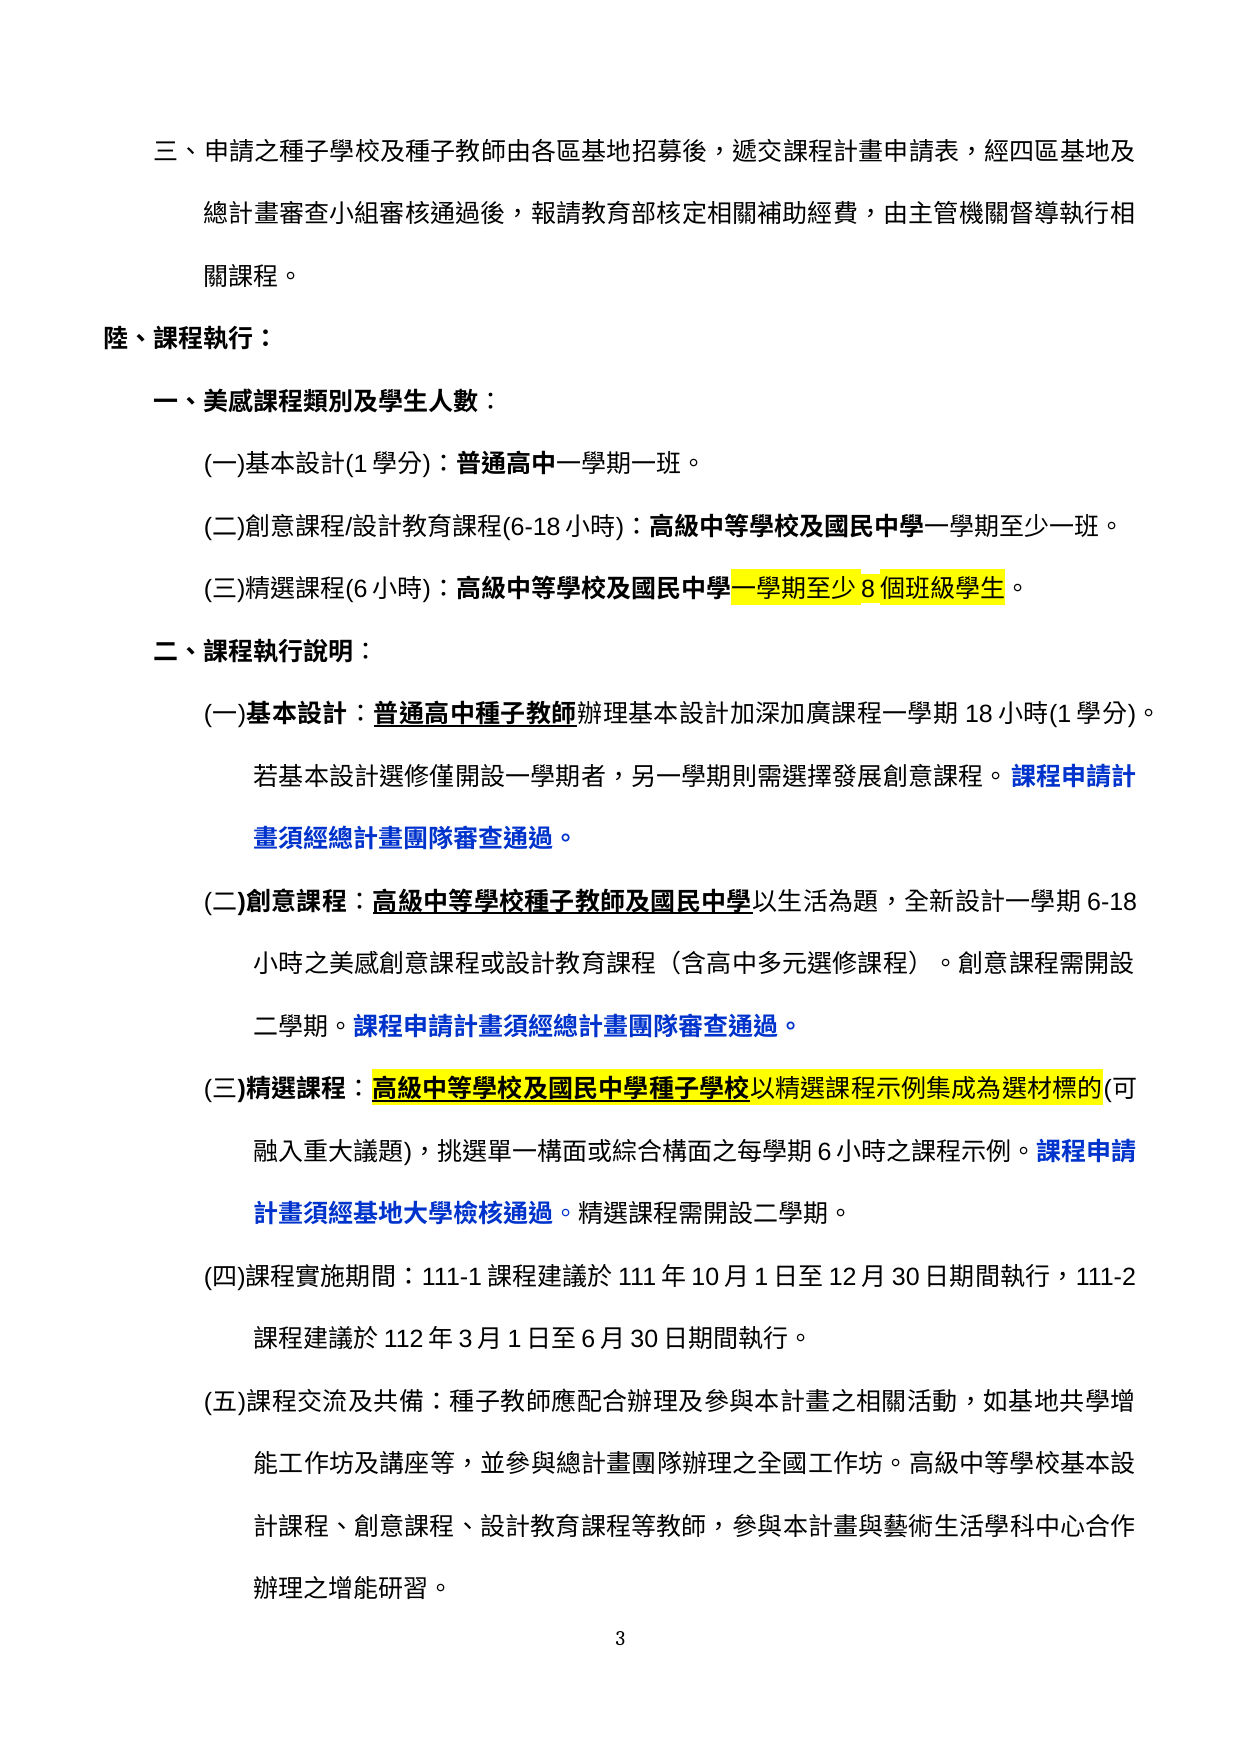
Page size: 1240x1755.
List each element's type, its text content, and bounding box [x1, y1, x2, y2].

text 一、美感課程類別及學生人數： [153, 358, 1137, 420]
text (一)基本設計(1學分)：普通高中一學期一班。 [203, 420, 1137, 483]
text (四)課程實施期間：111-1課程建議於111年10月1日至12月30日期間執行，111-2課程建議於112年3月1日至6月30日期間執行。 [203, 1233, 1137, 1358]
text (一)基本設計：普通高中種子教師辦理基本設計加深加廣課程一學期18小時(1學分)。若基本設計選修僅開設一學期者，另一學期則需選擇發展創意課程。課程申請計畫須經總計畫團隊審查通過。 [203, 670, 1137, 858]
text (五)課程交流及共備：種子教師應配合辦理及參與本計畫之相關活動，如基地共學增能工作坊及講座等，並參與總計畫團隊辦理之全國工作坊。高級中等學校基本設計課程、創意課程、設計教育課程等教師，參與本計畫與藝術生活學科中心合作辦理之增能研習。 [203, 1358, 1137, 1608]
text (二)創意課程：高級中等學校種子教師及國民中學以生活為題，全新設計一學期6-18小時之美感創意課程或設計教育課程（含高中多元選修課程）。創意課程需開設二學期。課程申請計畫須經總計畫團隊審查通過。 [203, 858, 1137, 1045]
text (二)創意課程/設計教育課程(6-18小時)：高級中等學校及國民中學一學期至少一班。 [203, 483, 1137, 545]
text (三)精選課程：高級中等學校及國民中學種子學校以精選課程示例集成為選材標的(可融入重大議題)，挑選單一構面或綜合構面之每學期6小時之課程示例。課程申請計畫須經基地大學檢核通過。精選課程需開設二學期。 [203, 1045, 1137, 1233]
text (三)精選課程(6小時)：高級中等學校及國民中學一學期至少8個班級學生。 [203, 545, 1137, 608]
text 陸、課程執行： [103, 295, 1137, 358]
text 二、課程執行說明： [153, 608, 1137, 670]
text 三、申請之種子學校及種子教師由各區基地招募後，遞交課程計畫申請表，經四區基地及總計畫審查小組審核通過後，報請教育部核定相關補助經費，由主管機關督導執行相關課程。 [153, 108, 1137, 295]
